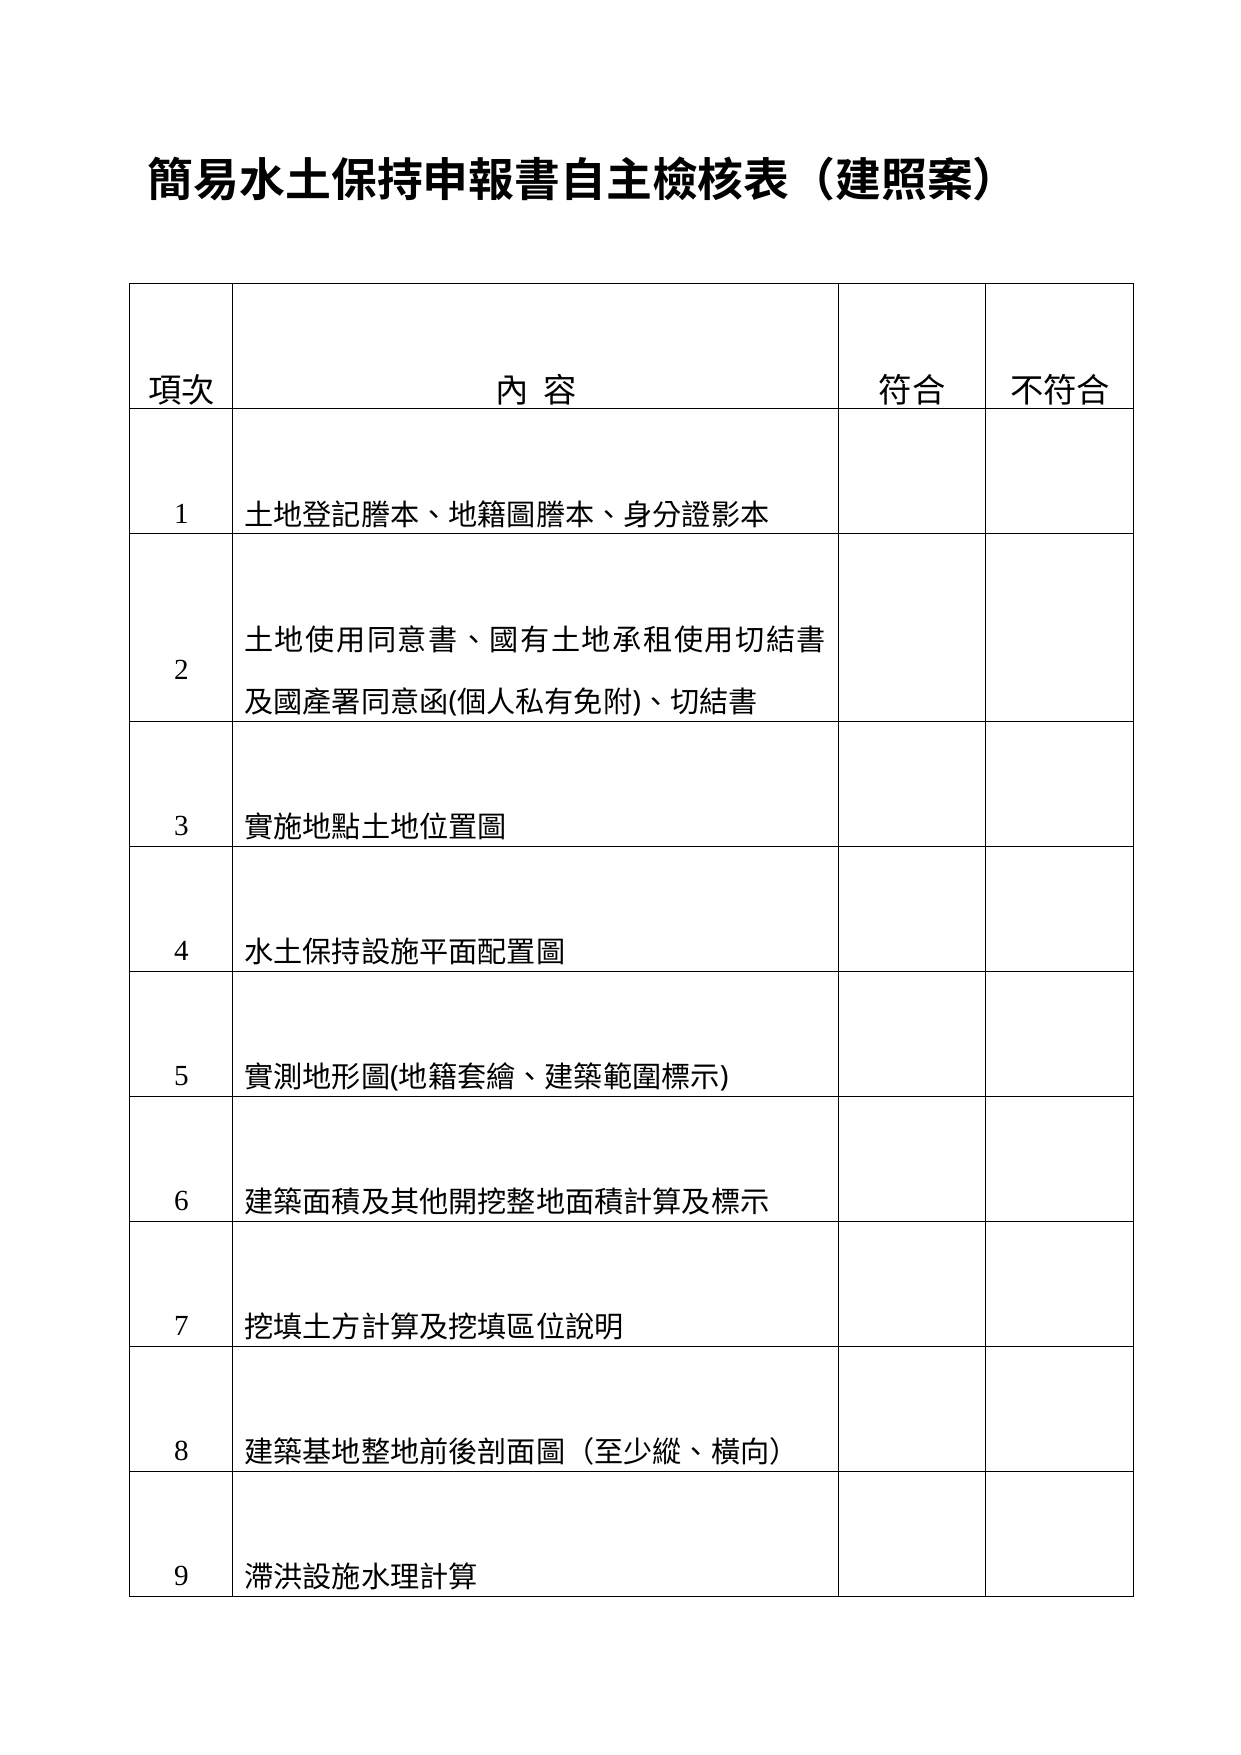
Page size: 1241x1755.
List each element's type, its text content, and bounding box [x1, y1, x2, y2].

table_cell 3 [130, 722, 232, 846]
text 簡易水土保持申報書自主檢核表（建照案） [148, 144, 1093, 210]
table_cell [986, 1472, 1133, 1596]
table_cell [839, 972, 985, 1096]
table_cell [986, 972, 1133, 1096]
table_cell 5 [130, 972, 232, 1096]
table_cell 土地使用同意書、國有土地承租使用切結書及國產署同意函(個人私有免附)、切結書 [233, 534, 838, 721]
table_header 內 容 [233, 284, 838, 408]
table_cell 2 [130, 534, 232, 721]
table_cell [839, 847, 985, 971]
table_cell 建築面積及其他開挖整地面積計算及標示 [233, 1097, 838, 1221]
table_cell 9 [130, 1472, 232, 1596]
table_header 符合 [839, 284, 985, 408]
table_cell [839, 534, 985, 721]
table_header 項次 [130, 284, 232, 408]
table_cell [986, 409, 1133, 533]
table_cell [839, 409, 985, 533]
table_cell 1 [130, 409, 232, 533]
table_cell [986, 1097, 1133, 1221]
table_cell 實施地點土地位置圖 [233, 722, 838, 846]
table_cell [986, 534, 1133, 721]
table_cell [986, 847, 1133, 971]
table_cell 滯洪設施水理計算 [233, 1472, 838, 1596]
table_cell [839, 1222, 985, 1346]
table_cell 7 [130, 1222, 232, 1346]
table_cell 水土保持設施平面配置圖 [233, 847, 838, 971]
table_cell 6 [130, 1097, 232, 1221]
table_cell [839, 1472, 985, 1596]
table_cell [986, 722, 1133, 846]
table_cell [839, 1097, 985, 1221]
table_cell 8 [130, 1347, 232, 1471]
table_cell 建築基地整地前後剖面圖（至少縱、橫向） [233, 1347, 838, 1471]
table_cell 土地登記謄本、地籍圖謄本、身分證影本 [233, 409, 838, 533]
table_header 不符合 [986, 284, 1133, 408]
table_cell [839, 1347, 985, 1471]
table_cell 挖填土方計算及挖填區位說明 [233, 1222, 838, 1346]
table_cell 實測地形圖(地籍套繪、建築範圍標示) [233, 972, 838, 1096]
table_cell [986, 1222, 1133, 1346]
table_cell 4 [130, 847, 232, 971]
table_cell [986, 1347, 1133, 1471]
table_cell [839, 722, 985, 846]
